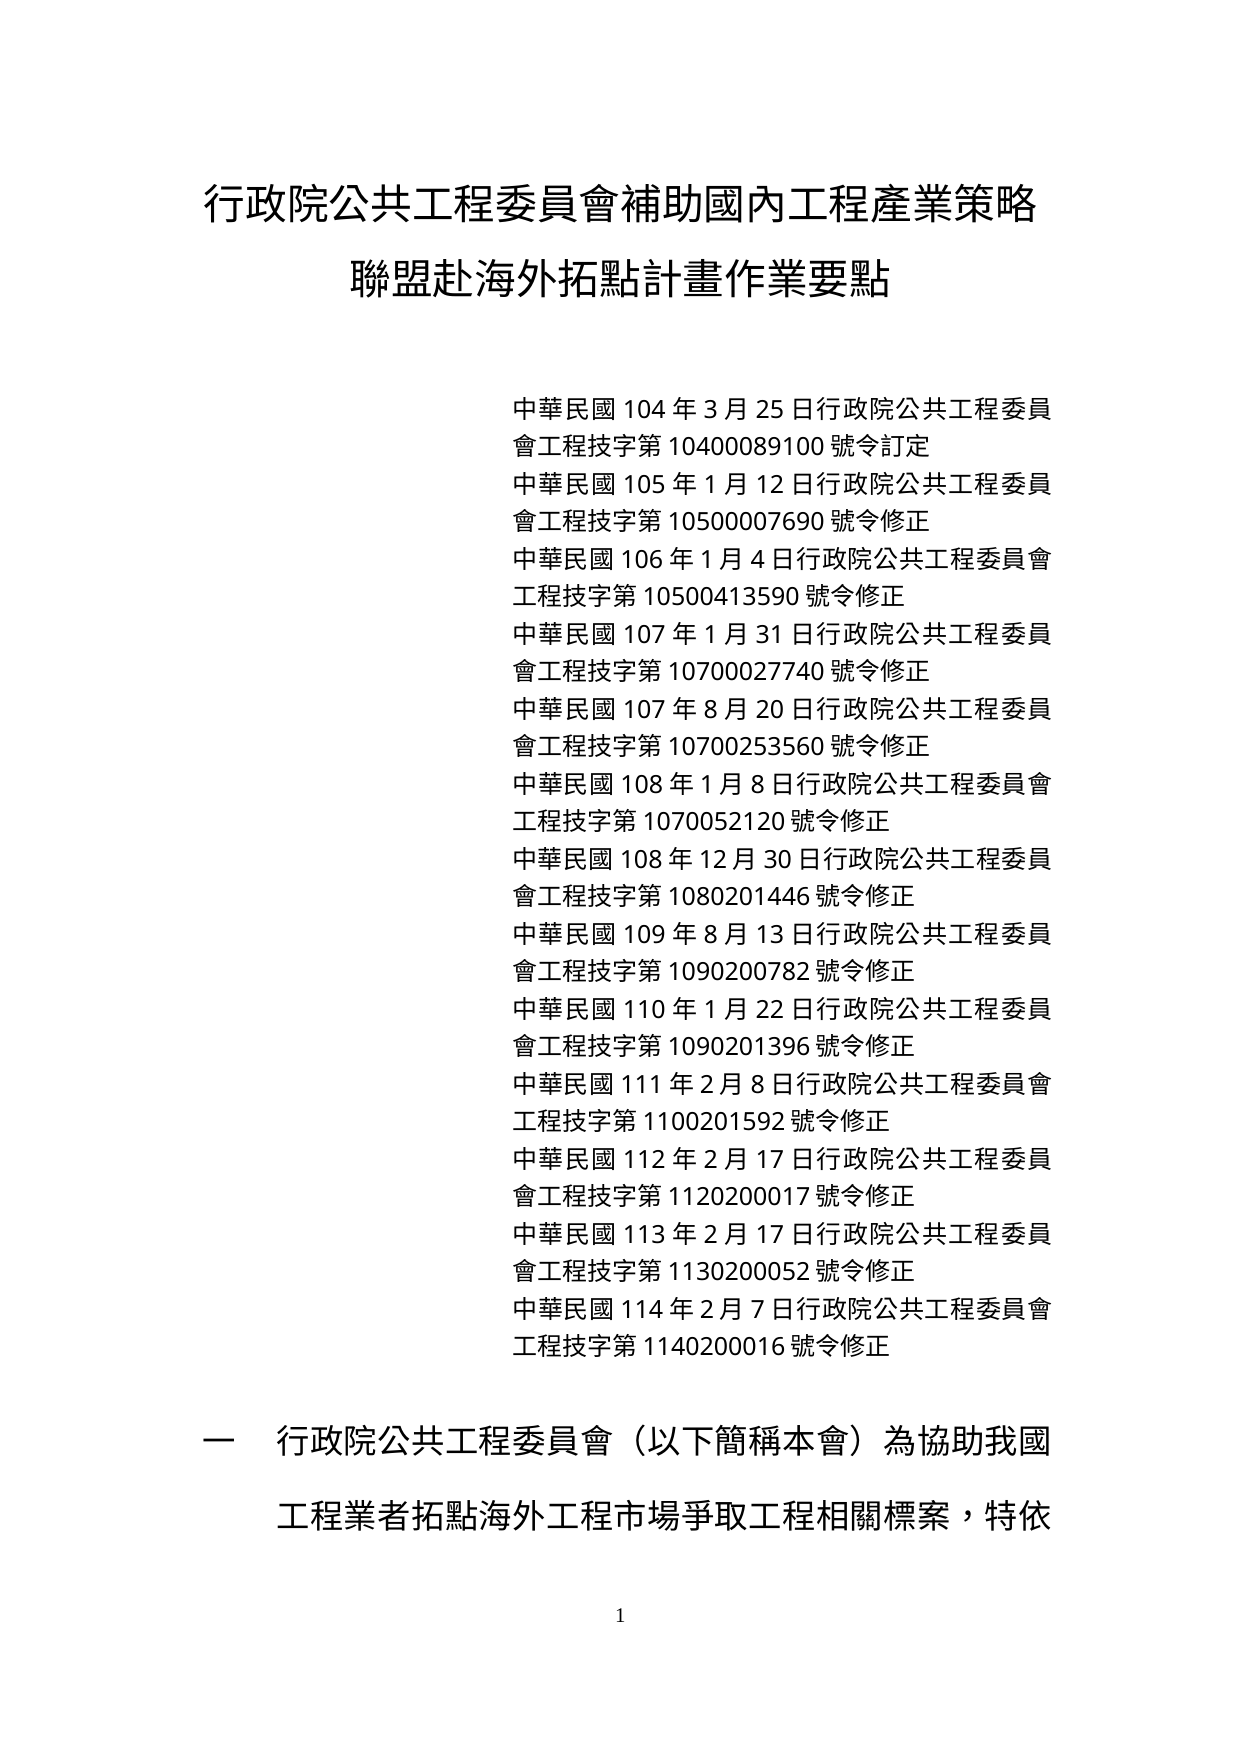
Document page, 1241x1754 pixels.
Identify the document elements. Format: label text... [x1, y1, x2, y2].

text 中華民國104年3月25日行政院公共工程委員會工程技字第10400089100號令訂定 [512, 389, 1053, 464]
text 中華民國113年2月17日行政院公共工程委員會工程技字第1130200052號令修正 [512, 1214, 1053, 1289]
text 中華民國107年8月20日行政院公共工程委員會工程技字第10700253560號令修正 [512, 689, 1053, 764]
list 行政院公共工程委員會（以下簡稱本會）為協助我國工程業者拓點海外工程市場爭取工程相關標案，特依 [202, 1401, 1053, 1551]
text 中華民國114年2月7日行政院公共工程委員會工程技字第1140200016號令修正 [512, 1289, 1053, 1364]
text 中華民國110年1月22日行政院公共工程委員會工程技字第1090201396號令修正 [512, 989, 1053, 1064]
text 中華民國111年2月8日行政院公共工程委員會工程技字第1100201592號令修正 [512, 1064, 1053, 1139]
text 中華民國112年2月17日行政院公共工程委員會工程技字第1120200017號令修正 [512, 1139, 1053, 1214]
text 中華民國108年12月30日行政院公共工程委員會工程技字第1080201446號令修正 [512, 839, 1053, 914]
text 中華民國107年1月31日行政院公共工程委員會工程技字第10700027740號令修正 [512, 614, 1053, 689]
text 中華民國108年1月8日行政院公共工程委員會工程技字第1070052120號令修正 [512, 764, 1053, 839]
text 中華民國109年8月13日行政院公共工程委員會工程技字第1090200782號令修正 [512, 914, 1053, 989]
text 中華民國105年1月12日行政院公共工程委員會工程技字第10500007690號令修正 [512, 464, 1053, 539]
text 中華民國106年1月4日行政院公共工程委員會工程技字第10500413590號令修正 [512, 539, 1053, 614]
text 行政院公共工程委員會補助國內工程產業策略聯盟赴海外拓點計畫作業要點 [187, 164, 1053, 314]
